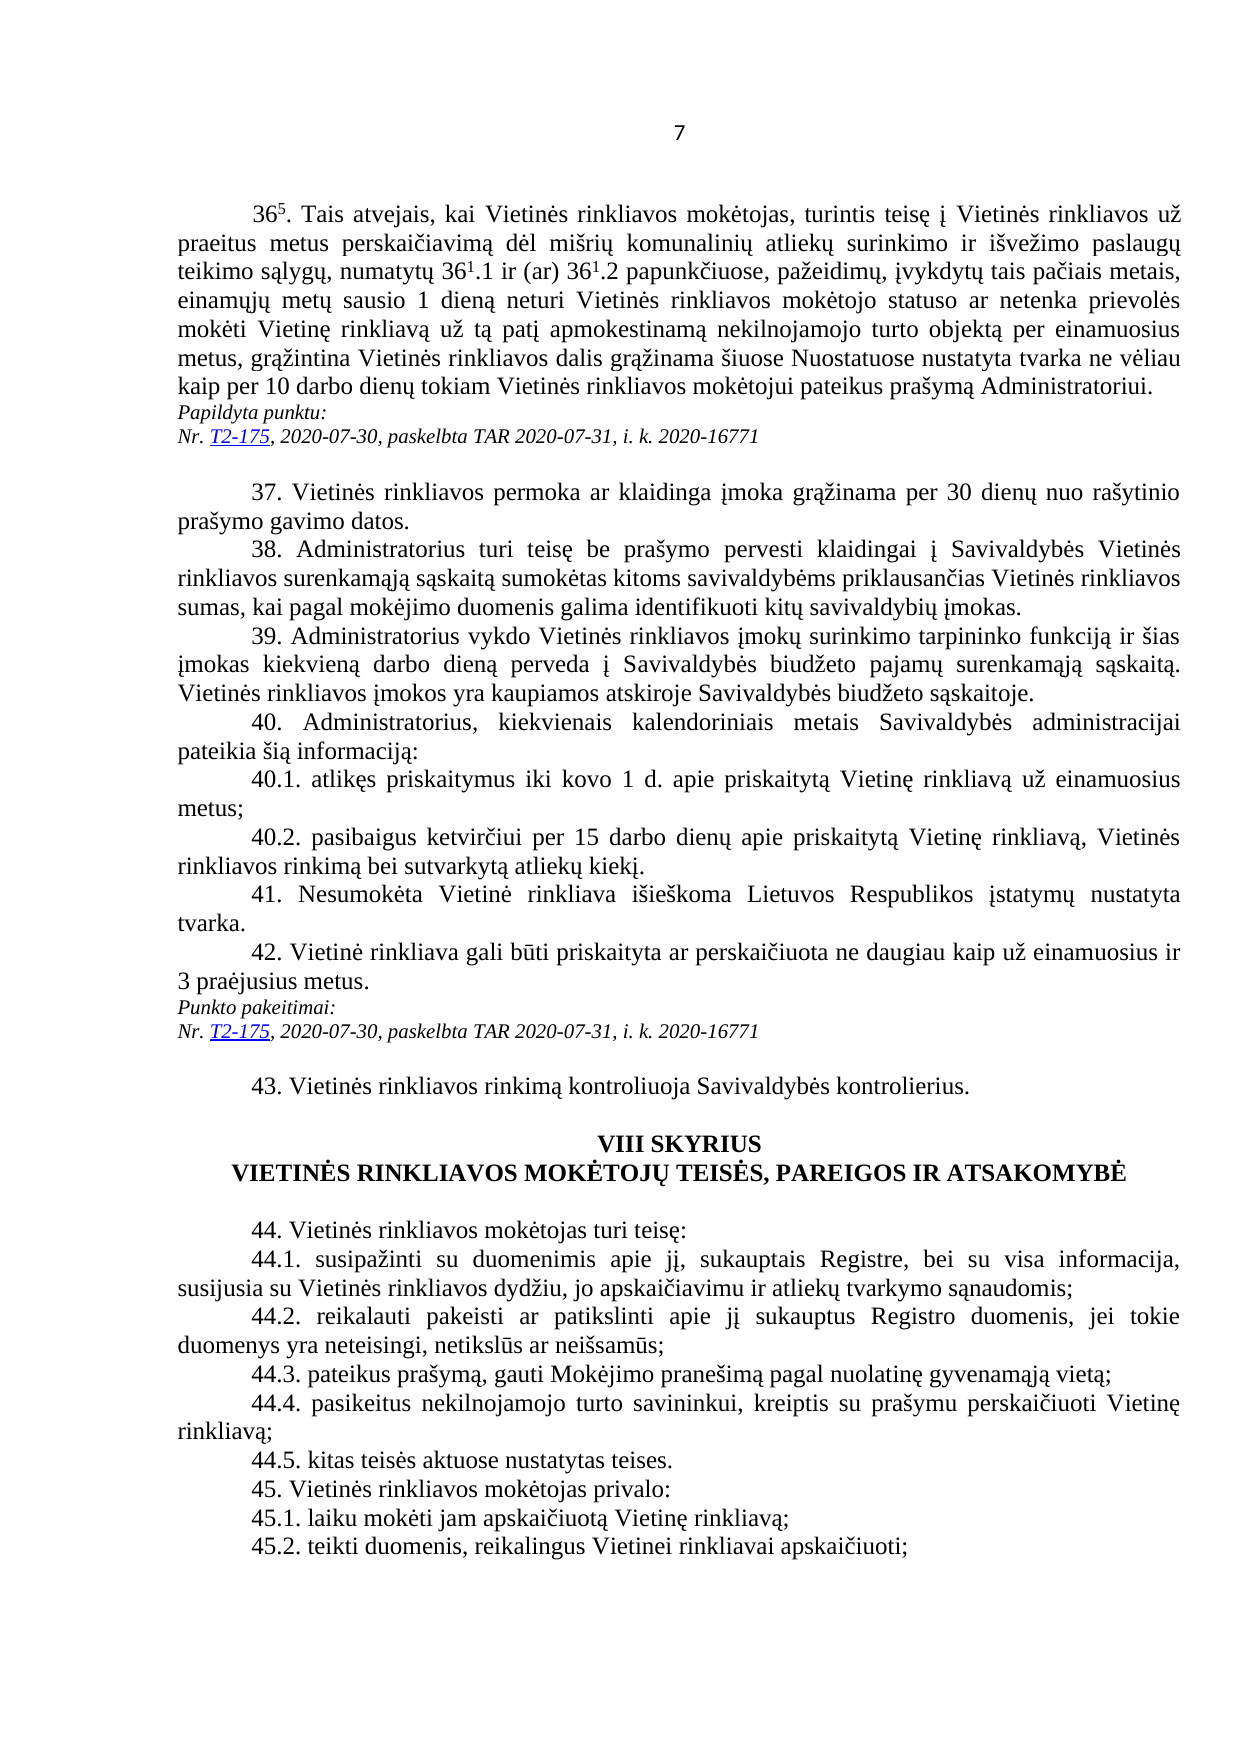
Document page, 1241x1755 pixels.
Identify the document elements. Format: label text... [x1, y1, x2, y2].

text 40. Administratorius, kiekvienais kalendoriniais metais Savivaldybės administracijai pateikia šią informaciją: [177, 707, 1181, 764]
text 44.4. pasikeitus nekilnojamojo turto savininkui, kreiptis su prašymu perskaičiuoti Vietinę rinkliavą; [177, 1388, 1181, 1445]
text 37. Vietinės rinkliavos permoka ar klaidinga įmoka grąžinama per 30 dienų nuo rašytinio prašymo gavimo datos. [177, 477, 1181, 534]
text 44.5. kitas teisės aktuose nustatytas teises. [177, 1445, 1181, 1474]
text 45.2. teikti duomenis, reikalingus Vietinei rinkliavai apskaičiuoti; [177, 1531, 1181, 1560]
text 44.1. susipažinti su duomenimis apie jį, sukauptais Registre, bei su visa informacija, susijusia su Vietinės rinkliavos dydžiu, jo apskaičiavimu ir atliekų tvarkymo sąnaudomis; [177, 1244, 1181, 1301]
text 40.1. atlikęs priskaitymus iki kovo 1 d. apie priskaitytą Vietinę rinkliavą už einamuosius metus; [177, 764, 1181, 822]
text 44. Vietinės rinkliavos mokėtojas turi teisę: [177, 1215, 1181, 1244]
text 45. Vietinės rinkliavos mokėtojas privalo: [177, 1474, 1181, 1503]
text Punkto pakeitimai: [177, 994, 1181, 1019]
text 44.3. pateikus prašymą, gauti Mokėjimo pranešimą pagal nuolatinę gyvenamąją vietą; [177, 1359, 1181, 1388]
text Nr. T2-175, 2020-07-30, paskelbta TAR 2020-07-31, i. k. 2020-16771 [177, 424, 1181, 448]
text 45.1. laiku mokėti jam apskaičiuotą Vietinę rinkliavą; [177, 1503, 1181, 1531]
text 44.2. reikalauti pakeisti ar patikslinti apie jį sukauptus Registro duomenis, jei tokie duomenys yra neteisingi, netikslūs ar neišsamūs; [177, 1301, 1181, 1359]
text VIII SKYRIUS [177, 1129, 1181, 1158]
text Papildyta punktu: [177, 400, 1181, 424]
text Nr. T2-175, 2020-07-30, paskelbta TAR 2020-07-31, i. k. 2020-16771 [177, 1019, 1181, 1043]
text 41. Nesumokėta Vietinė rinkliava išieškoma Lietuvos Respublikos įstatymų nustatyta tvarka. [177, 879, 1181, 937]
text 38. Administratorius turi teisę be prašymo pervesti klaidingai į Savivaldybės Vietinės rinkliavos surenkamąją sąskaitą sumokėtas kitoms savivaldybėms priklausančias Vietinės rinkliavos sumas, kai pagal mokėjimo duomenis galima identifikuoti kitų savivaldybių įmokas. [177, 534, 1181, 621]
text 43. Vietinės rinkliavos rinkimą kontroliuoja Savivaldybės kontrolierius. [177, 1071, 1181, 1100]
text 42. Vietinė rinkliava gali būti priskaityta ar perskaičiuota ne daugiau kaip už einamuosius ir 3 praėjusius metus. [177, 937, 1181, 994]
text 40.2. pasibaigus ketvirčiui per 15 darbo dienų apie priskaitytą Vietinę rinkliavą, Vietinės rinkliavos rinkimą bei sutvarkytą atliekų kiekį. [177, 822, 1181, 879]
text 39. Administratorius vykdo Vietinės rinkliavos įmokų surinkimo tarpininko funkciją ir šias įmokas kiekvieną darbo dieną perveda į Savivaldybės biudžeto pajamų surenkamąją sąskaitą. Vietinės rinkliavos įmokos yra kaupiamos atskiroje Savivaldybės biudžeto sąskaitoje. [177, 621, 1181, 707]
text VIETINĖS RINKLIAVOS MOKĖTOJŲ TEISĖS, PAREIGOS IR ATSAKOMYBĖ [177, 1158, 1181, 1186]
text 365. Tais atvejais, kai Vietinės rinkliavos mokėtojas, turintis teisę į Vietinės rinkliavos už praeitus metus perskaičiavimą dėl mišrių komunalinių atliekų surinkimo ir išvežimo paslaugų teikimo sąlygų, numatytų 361.1 ir (ar) 361.2 papunkčiuose, pažeidimų, įvykdytų tais pačiais metais, einamųjų metų sausio 1 dieną neturi Vietinės rinkliavos mokėtojo statuso ar netenka prievolės mokėti Vietinę rinkliavą už tą patį apmokestinamą nekilnojamojo turto objektą per einamuosius metus, grąžintina Vietinės rinkliavos dalis grąžinama šiuose Nuostatuose nustatyta tvarka ne vėliau kaip per 10 darbo dienų tokiam Vietinės rinkliavos mokėtojui pateikus prašymą Administratoriui. [177, 199, 1181, 400]
